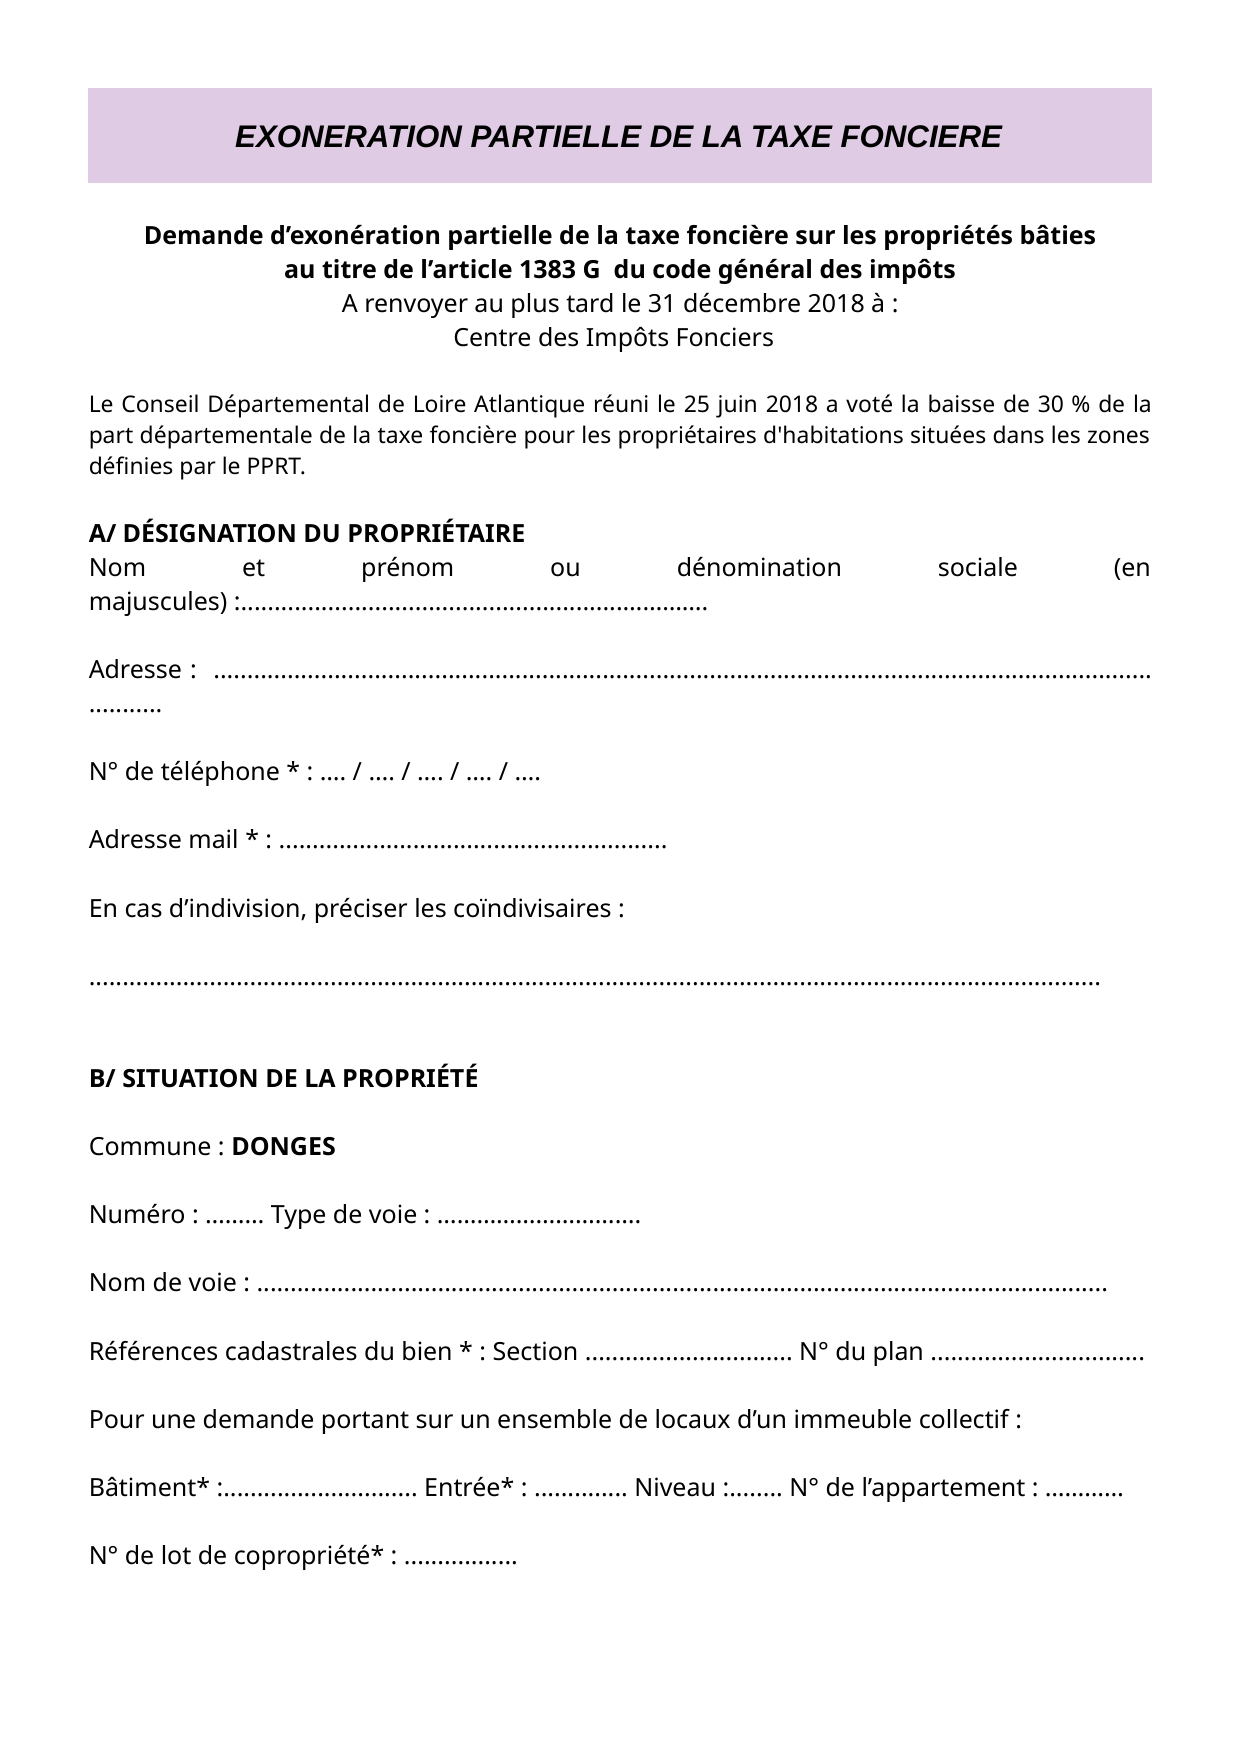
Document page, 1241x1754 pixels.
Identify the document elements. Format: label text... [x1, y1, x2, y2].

text A renvoyer au plus tard le 31 décembre 2018 à : [88, 286, 1152, 320]
text Le Conseil Départemental de Loire Atlantique réuni le 25 juin 2018 a voté la baisse de 30 % de la part départementale de la taxe foncière pour les propriétaires d'habitations situées dans les zones définies par le PPRT. [88, 388, 1152, 482]
text En cas d’indivision, préciser les coïndivisaires : [88, 890, 1152, 924]
text B/ SITUATION DE LA PROPRIÉTÉ [88, 1061, 1152, 1095]
text au titre de l’article 1383 G du code général des impôts [88, 252, 1152, 286]
text Commune : DONGES [88, 1129, 1152, 1163]
text Numéro : ……… Type de voie : …………………………. [88, 1197, 1152, 1231]
text ....................................................................................................................................................... [88, 958, 1152, 992]
text EXONERATION PARTIELLE DE LA TAXE FONCIERE [88, 88, 1152, 183]
text Nom de voie : ............................................................................................................................... [88, 1265, 1152, 1299]
text Nom et prénom ou dénomination sociale (en majuscules) :.........................................................…………. [88, 550, 1152, 618]
text Adresse mail * : .......................................................... [88, 822, 1152, 856]
text N° de téléphone * : …. / …. / …. / …. / …. [88, 754, 1152, 788]
text Bâtiment* :............................. Entrée* : .............. Niveau :........ N° de l’appartement : ………… [88, 1469, 1152, 1503]
text A/ DÉSIGNATION DU PROPRIÉTAIRE [88, 516, 1152, 550]
text N° de lot de copropriété* : ................. [88, 1537, 1152, 1572]
text Références cadastrales du bien * : Section ............................... N° du plan ................................ [88, 1333, 1152, 1367]
text Pour une demande portant sur un ensemble de locaux d’un immeuble collectif : [88, 1401, 1152, 1435]
text Demande d’exonération partielle de la taxe foncière sur les propriétés bâties [88, 217, 1152, 252]
text Adresse : ....................................................................................................................................................... [88, 652, 1152, 720]
text Centre des Impôts Fonciers [88, 320, 1152, 354]
